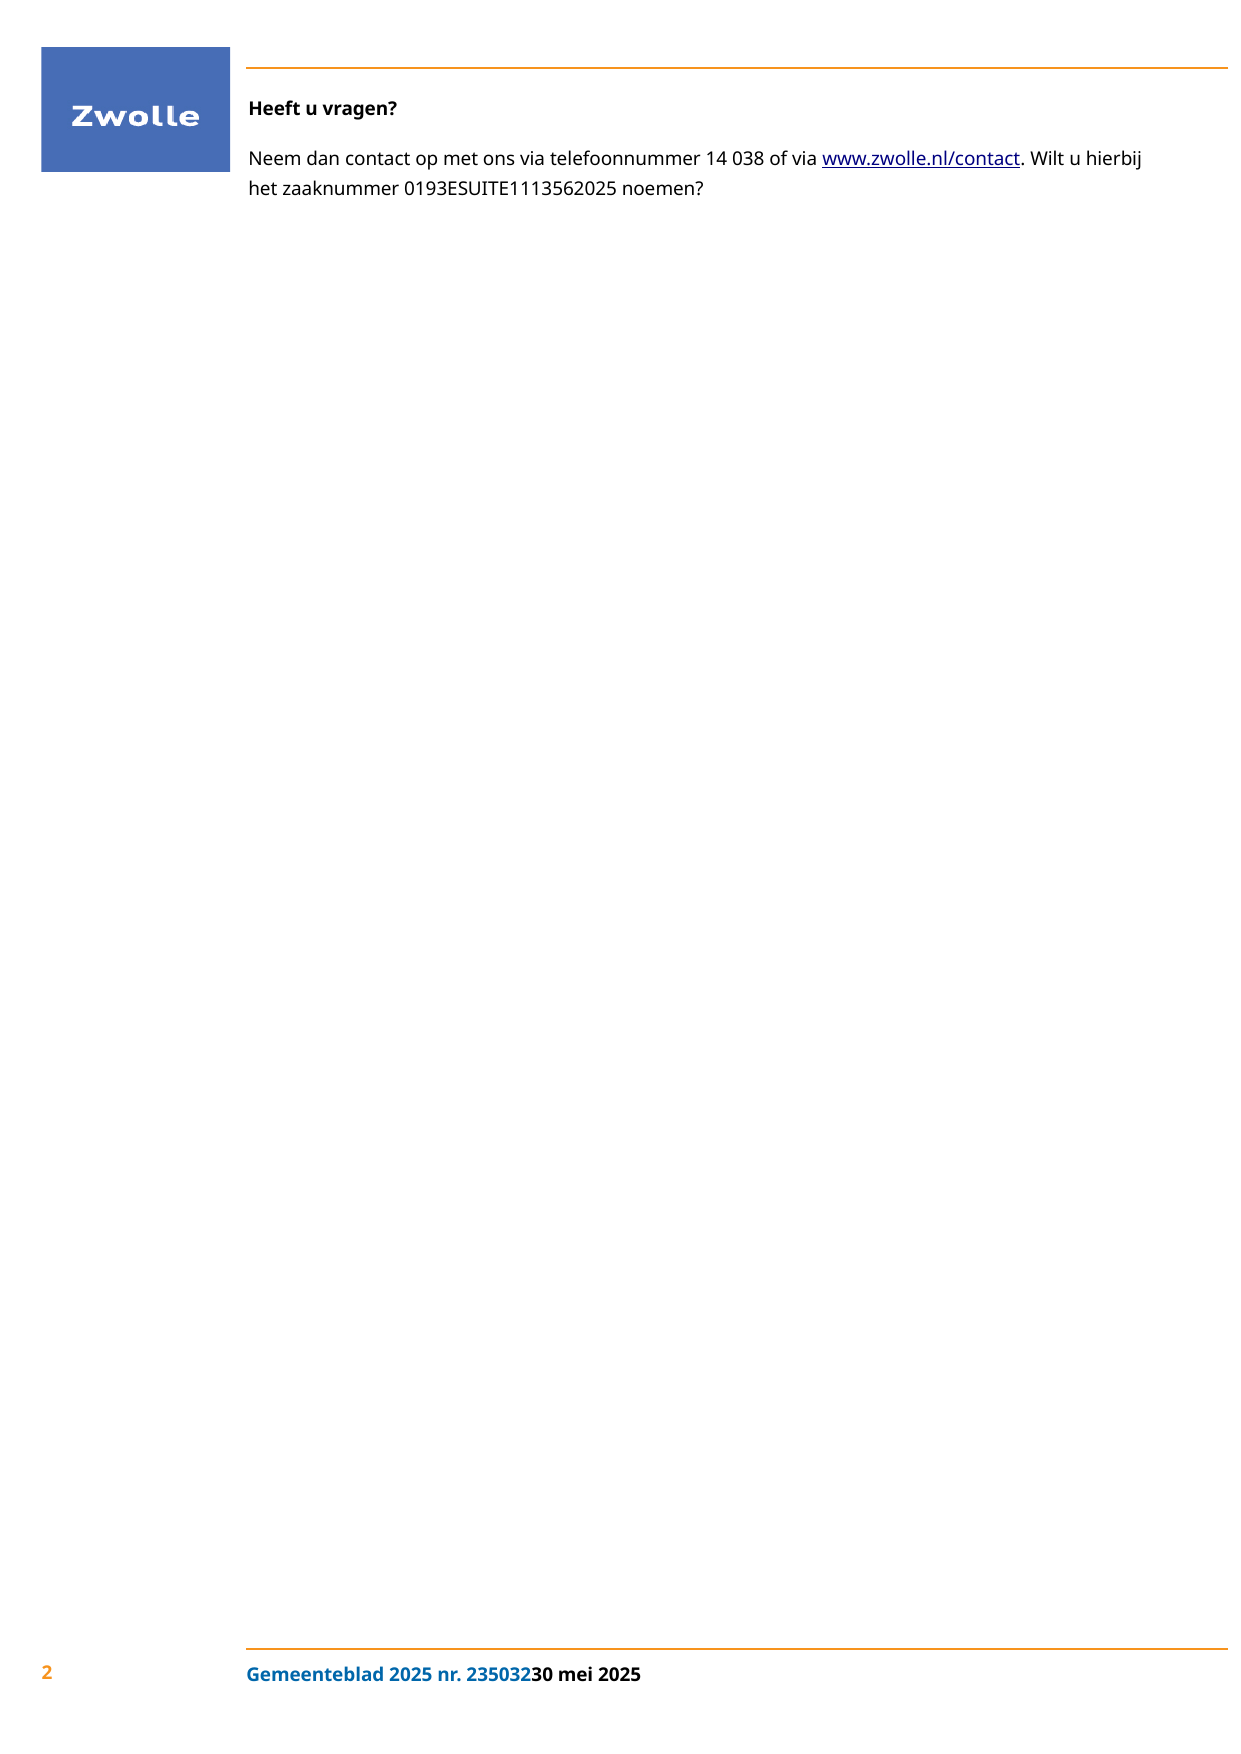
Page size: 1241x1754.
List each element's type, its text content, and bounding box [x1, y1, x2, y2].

picture [41, 47, 231, 172]
text Heeft u vragen? [248, 95, 1152, 121]
text Neem dan contact op met ons via telefoonnummer 14 038 of via www.zwolle.nl/contact. Wilt u hierbij het zaaknummer 0193ESUITE1113562025 noemen? [248, 145, 1152, 201]
